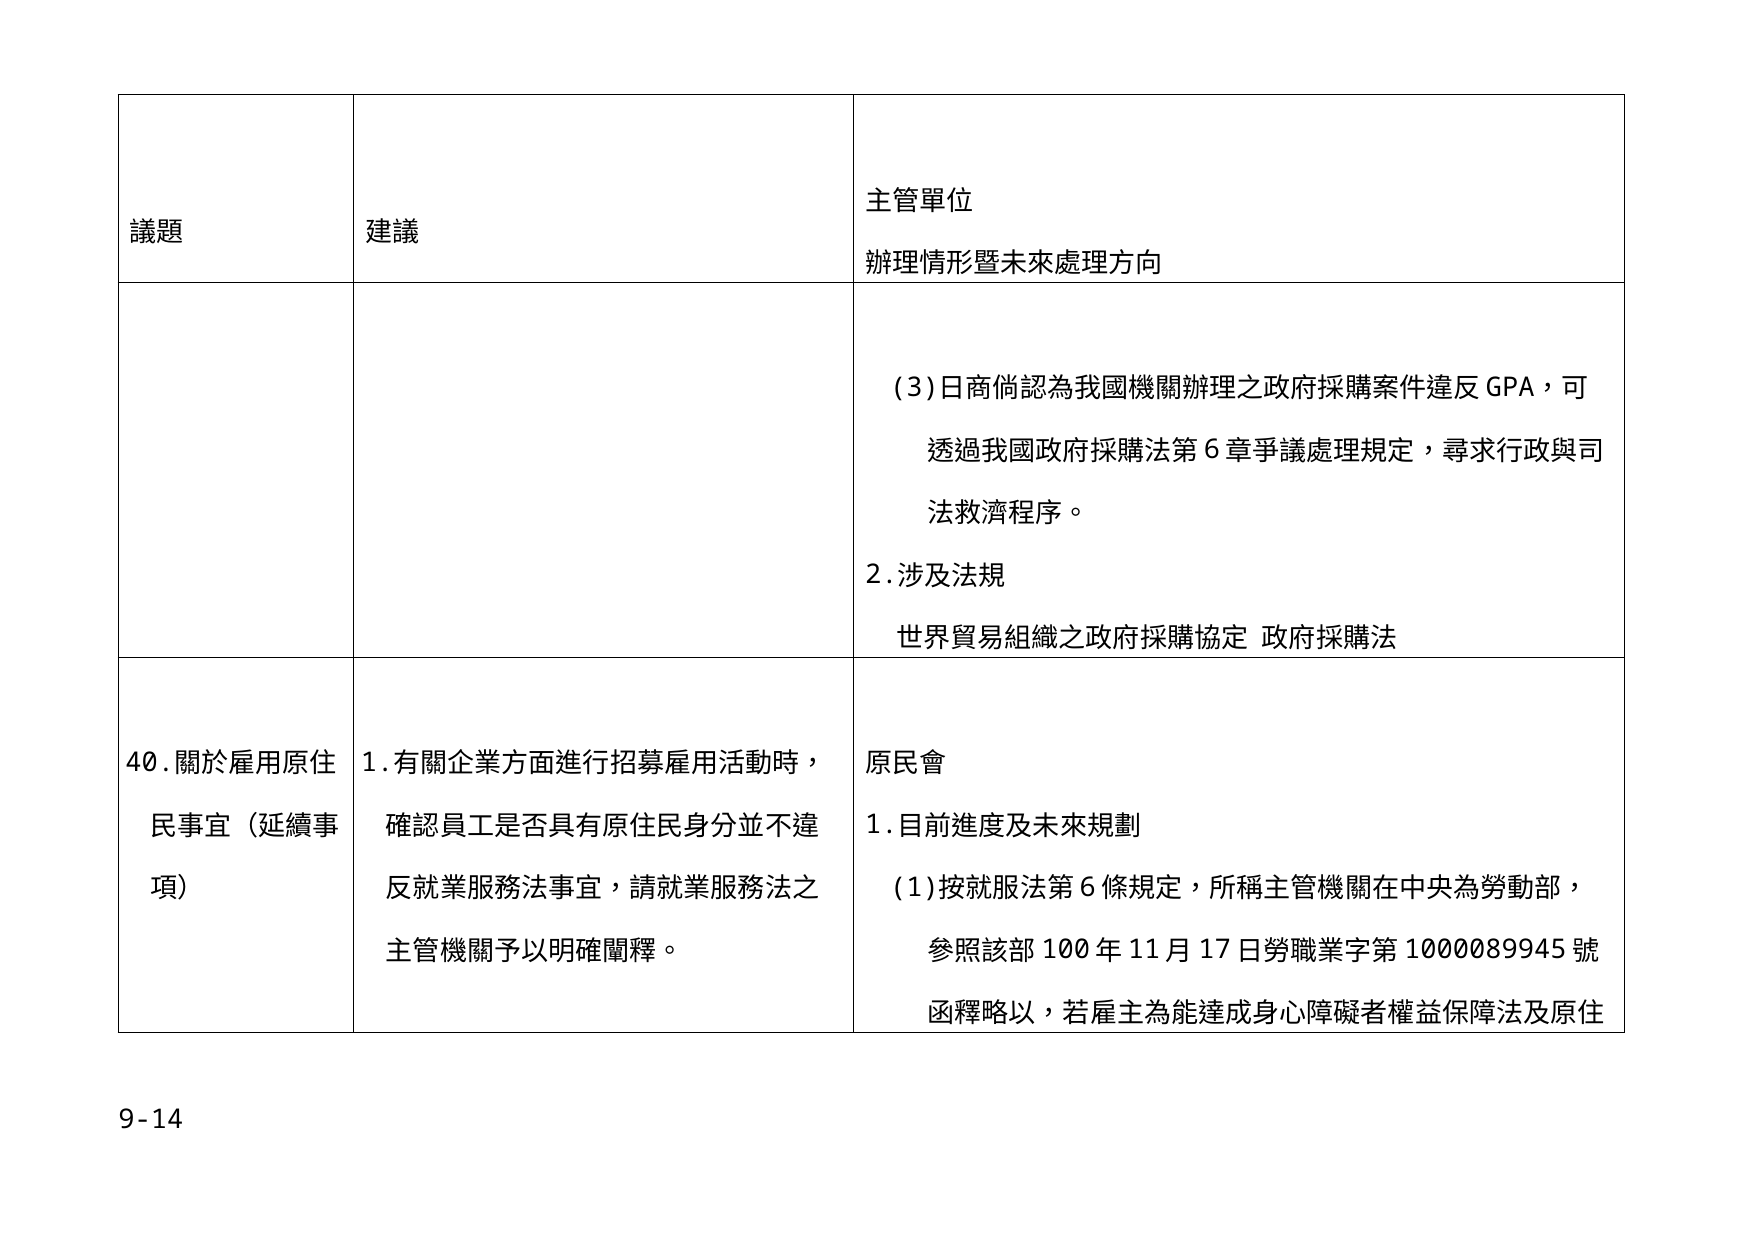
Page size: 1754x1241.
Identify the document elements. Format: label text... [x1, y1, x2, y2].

table_cell 原民會 1.目前進度及未來規劃 (1)按就服法第6條規定，所稱主管機關在中央為勞動部，參照該部100年11月17日勞職業字第1000089945號函釋略以，若雇主為能達成身心障礙者權益保障法及原住民族工作權保障法（下稱本法）等法律所定之「定額僱用」比率員額，於徵才告示明列屬「定額僱用」員額，歡迎或優先僱用「身心障礙」或「原住民」，以盡法定義務，尚無違反就業歧視之虞。據此，雇主為達法定「定額僱用」比率員額，於進行招募僱用活動時，確認員工是否具有原住民身分，自不違反就服法相關規範。 (2)另按就服法第5條第1項前段規定，其立法目的旨在保障國民就業機會之平等，使雇主以客觀之工作能力為僱用標準。惟上開規定係一般規定，如其他法律有明文規定者，從其規定（同條項後段規定參照）；另觀諸就服法第12條、第24條至第31條，亦含有保障弱勢族群及特定身分者之規定，既本法第12條及政府採購法第98條規定，乃藉由政府採購，以保障因長期生活水準及經濟地位處於弱勢之原住民工作權，則其差別待遇係以追求實質平等為目的，是雇主為依上開規定僱用足額原住民，而於招募僱用活動時確認員工是否具原住民身分，與就服法第5條之規範意旨尚無相悖，併此敘明。 2.涉及法規 就業服務法第5條、第6條、原住民族工作權保障法第12條、政府採購法第98條 勞動部 1.目前進度及未來規劃 按就業服務法第5條第1項規定：「為保障國民就業機會平等，雇主對求職人或所僱用員工，不得以種族、階級、語言、思想、宗教、黨派、籍貫、出生地、性別、性傾向、年齡、婚姻、容貌、五官、身心障礙或以往工會會員身分為由，予以歧視；其他法律有明文規定者，從其規定。」又「就業歧視」係指當雇主以求職人或所僱用員工「與執行該項特定工作無關之特質」決定受僱與否或其勞動條件，且雇主在該項特質上之要求有不公平且不合理之情事，可認定為雇主對求職人或所僱用員工之歧視。違反本條項規定，由直縣市、縣(市)主管機關處罰之。 事業單位如為遵依原住民族工作權保障法規定，定額僱用原住民，於徵才廣告中註明「限原住民」，其屬應僱用員額之內者，尚未違反就業服務法第5條第1項規定。 2.涉及法規 就業服務法、 原住民族工作權保障法 內政部 1.目前進度及未來規劃 (1)目前內政部(戶政司)每月均以檔案傳輸提供原民會所需戶籍資料。 (2)鑒於連結機關係依其業務特性，向內政部申請連結戶籍資料種類以及提供資料週期，本案俟原民會評估需求資料週期是否有其調整需要，如有調整需要，內政部當即依各機關申請提供戶籍資料及親等關聯資料辦法配合連結提供資料。 [854, 658, 1624, 1032]
table_cell 40.關於雇用原住民事宜（延續事項） [119, 658, 353, 1032]
table_header 主管單位 辦理情形暨未來處理方向 [854, 95, 1624, 282]
table_header 建議 [354, 95, 853, 282]
table_cell [354, 283, 853, 657]
table_cell (3)日商倘認為我國機關辦理之政府採購案件違反GPA，可透過我國政府採購法第6章爭議處理規定，尋求行政與司法救濟程序。 2.涉及法規 世界貿易組織之政府採購協定 政府採購法 [854, 283, 1624, 657]
table_cell [119, 283, 353, 657]
table_cell 1.有關企業方面進行招募雇用活動時，確認員工是否具有原住民身分並不違反就業服務法事宜，請就業服務法之主管機關予以明確闡釋。 [354, 658, 853, 1032]
table_header 議題 [119, 95, 353, 282]
